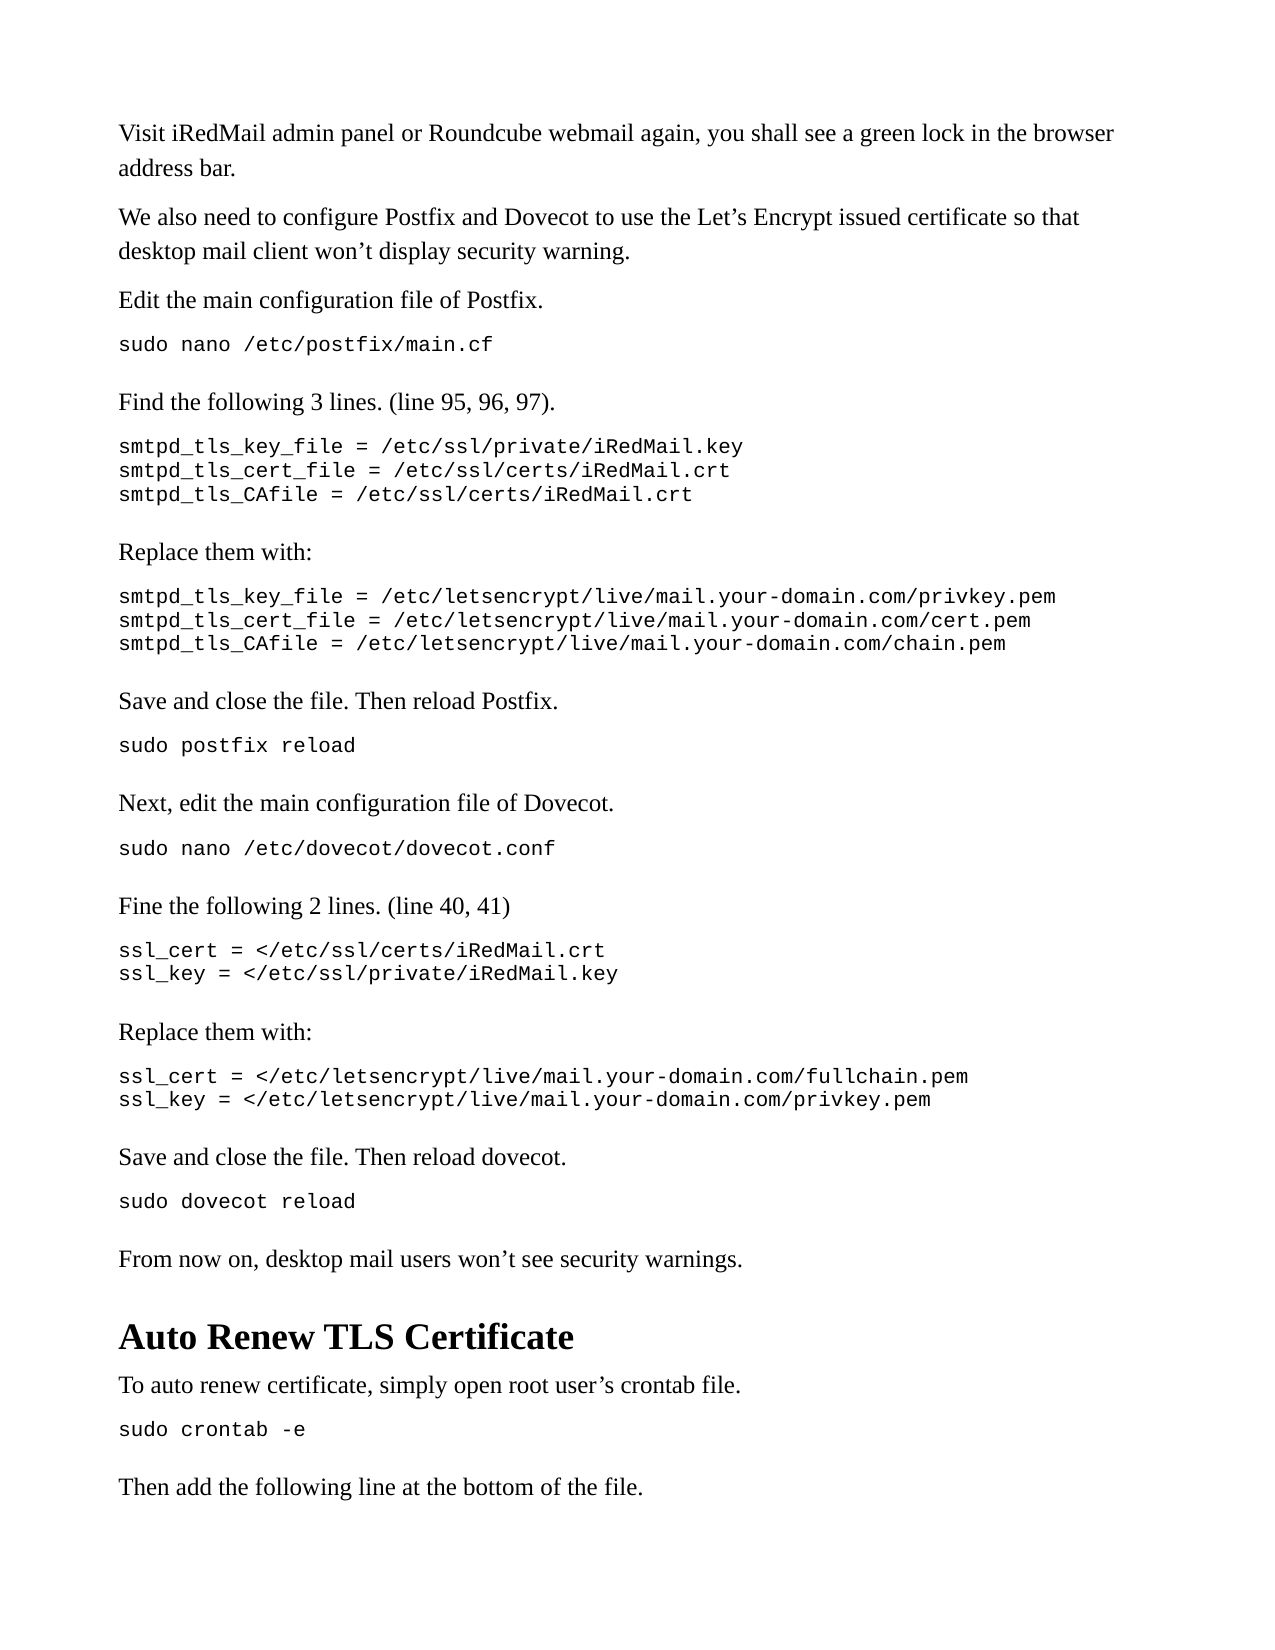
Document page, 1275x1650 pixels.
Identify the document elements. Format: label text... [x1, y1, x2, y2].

text smtpd_tls_cert_file = /etc/ssl/certs/iRedMail.crt [118, 460, 1157, 484]
text From now on, desktop mail users won’t see security warnings. [118, 1244, 1157, 1273]
subtitle Auto Renew TLS Certificate [118, 1314, 1157, 1358]
text Replace them with: [118, 537, 1157, 566]
text Save and close the file. Then reload dovecot. [118, 1142, 1157, 1171]
text ssl_cert = </etc/letsencrypt/live/mail.your-domain.com/fullchain.pem [118, 1066, 1157, 1089]
text sudo postfix reload [118, 735, 1157, 759]
text Then add the following line at the bottom of the file. [118, 1472, 1157, 1501]
text smtpd_tls_CAfile = /etc/ssl/certs/iRedMail.crt [118, 484, 1157, 507]
text ssl_cert = </etc/ssl/certs/iRedMail.crt [118, 940, 1157, 963]
text ssl_key = </etc/letsencrypt/live/mail.your-domain.com/privkey.pem [118, 1089, 1157, 1113]
text Visit iRedMail admin panel or Roundcube webmail again, you shall see a green lock in the browser address bar. [118, 118, 1157, 181]
text We also need to configure Postfix and Dovecot to use the Let’s Encrypt issued certificate so that desktop mail client won’t display security warning. [118, 202, 1157, 265]
text smtpd_tls_cert_file = /etc/letsencrypt/live/mail.your-domain.com/cert.pem [118, 609, 1157, 633]
text Next, edit the main configuration file of Dovecot. [118, 788, 1157, 817]
text sudo nano /etc/postfix/main.cf [118, 334, 1157, 358]
text sudo crontab -e [118, 1419, 1157, 1443]
text Replace them with: [118, 1017, 1157, 1045]
text sudo nano /etc/dovecot/dovecot.conf [118, 838, 1157, 861]
text smtpd_tls_key_file = /etc/letsencrypt/live/mail.your-domain.com/privkey.pem [118, 586, 1157, 609]
text smtpd_tls_CAfile = /etc/letsencrypt/live/mail.your-domain.com/chain.pem [118, 633, 1157, 657]
text ssl_key = </etc/ssl/private/iRedMail.key [118, 963, 1157, 987]
text Edit the main configuration file of Postfix. [118, 285, 1157, 314]
text Find the following 3 lines. (line 95, 96, 97). [118, 387, 1157, 416]
text sudo dovecot reload [118, 1191, 1157, 1215]
text To auto renew certificate, simply open root user’s crontab file. [118, 1370, 1157, 1399]
text Fine the following 2 lines. (line 40, 41) [118, 891, 1157, 919]
text smtpd_tls_key_file = /etc/ssl/private/iRedMail.key [118, 436, 1157, 460]
text Save and close the file. Then reload Postfix. [118, 686, 1157, 715]
